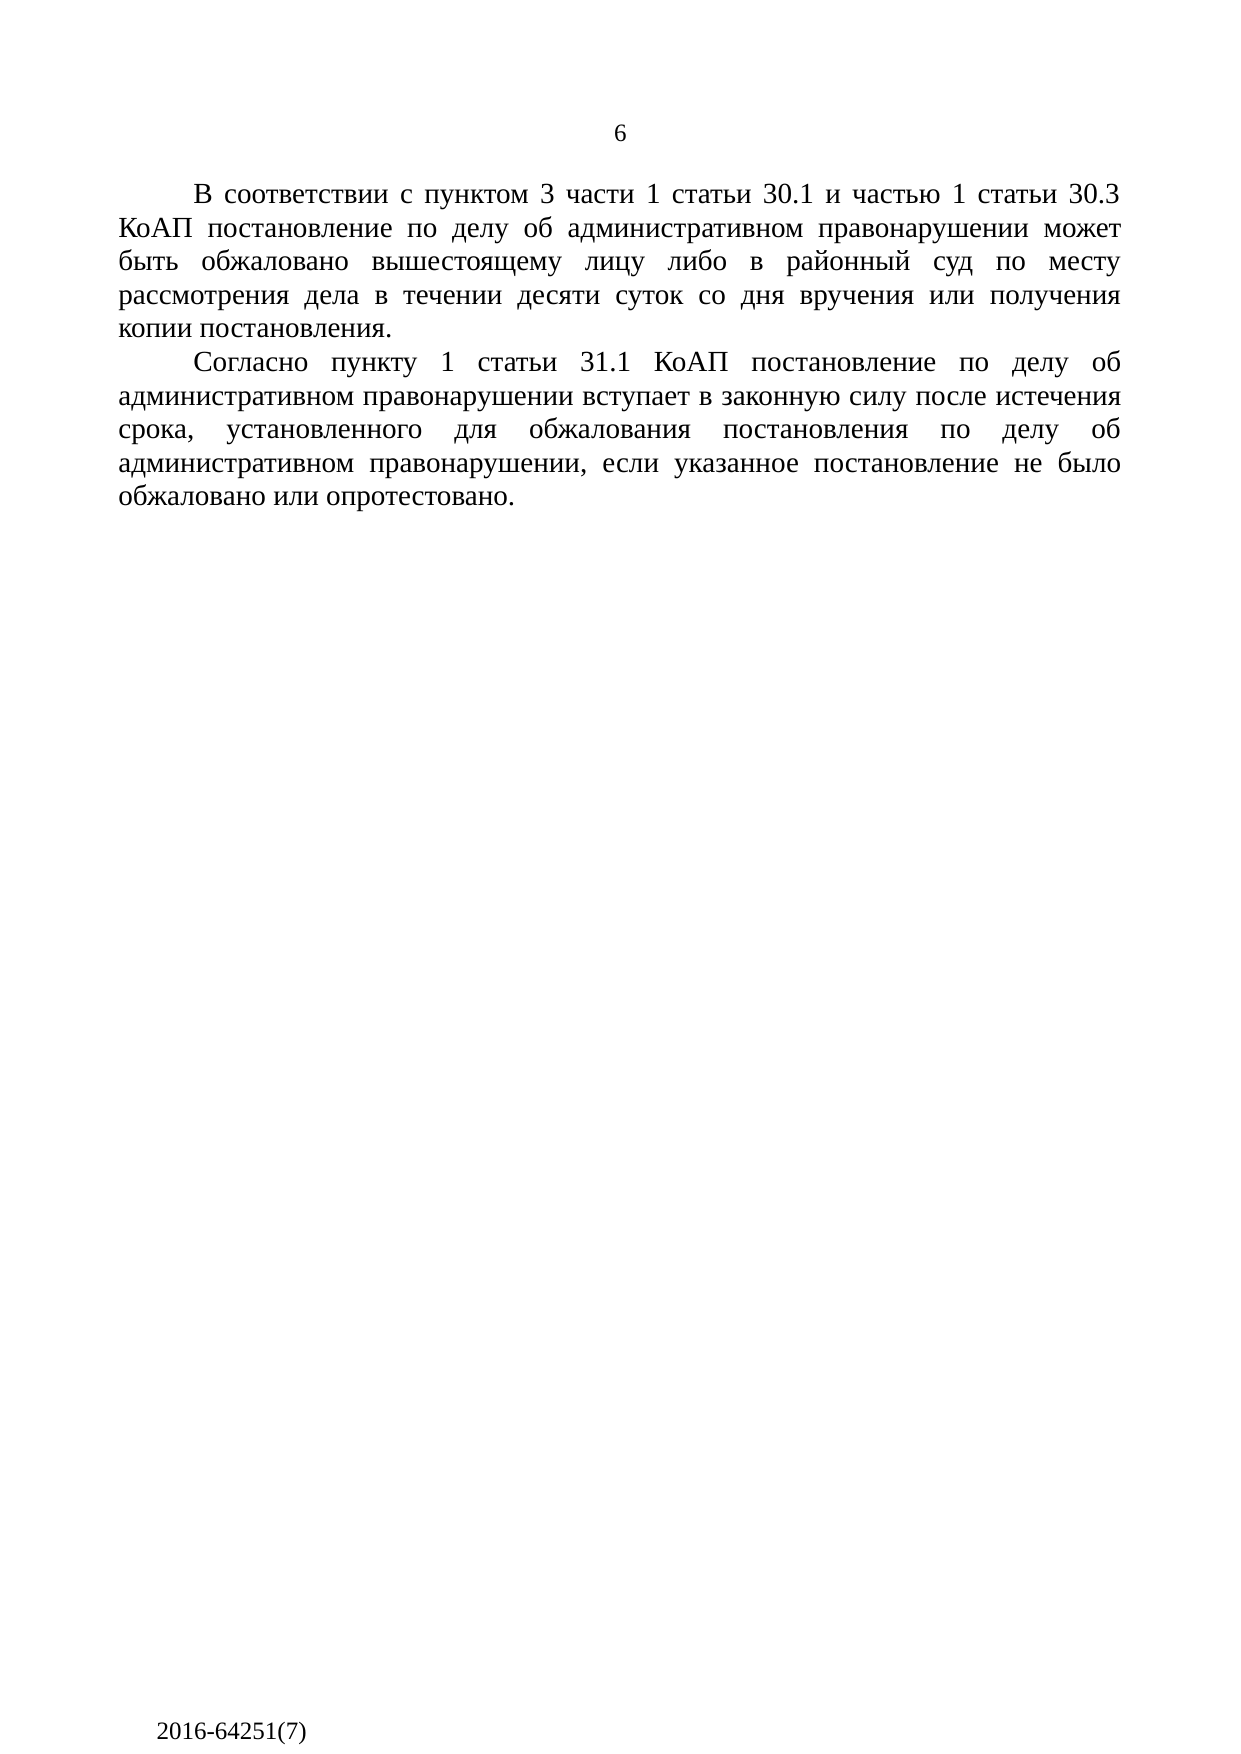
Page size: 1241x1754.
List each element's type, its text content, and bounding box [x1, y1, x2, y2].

text В соответствии с пунктом 3 части 1 статьи 30.1 и частью 1 статьи 30.3 КоАП постановление по делу об административном правонарушении может быть обжаловано вышестоящему лицу либо в районный суд по месту рассмотрения дела в течении десяти суток со дня вручения или получения копии постановления. [118, 176, 1122, 344]
text Согласно пункту 1 статьи 31.1 КоАП постановление по делу об административном правонарушении вступает в законную силу после истечения срока, установленного для обжалования постановления по делу об административном правонарушении, если указанное постановление не было обжаловано или опротестовано. [118, 344, 1122, 512]
